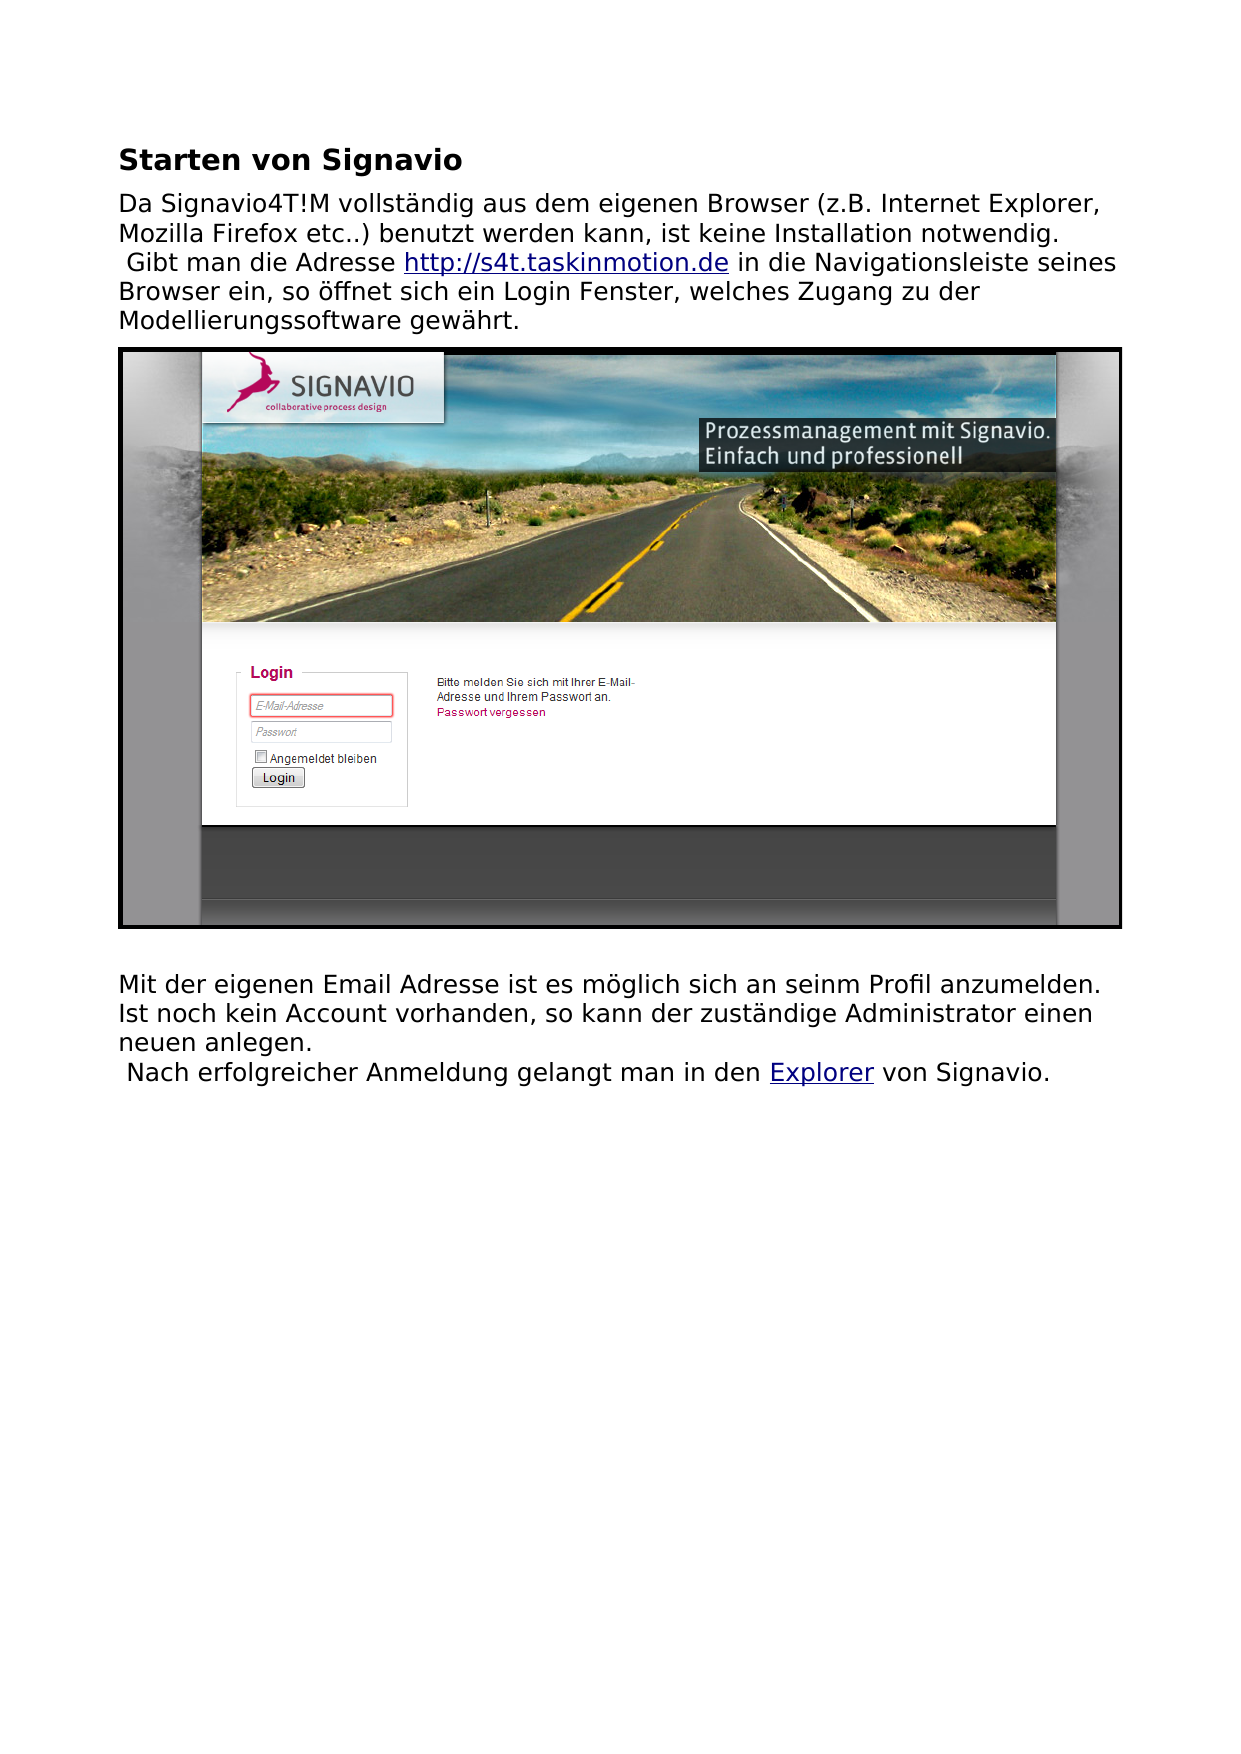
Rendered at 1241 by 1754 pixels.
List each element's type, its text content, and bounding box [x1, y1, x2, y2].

text Da Signavio4T!M vollständig aus dem eigenen Browser (z.B. Internet Explorer, Mozilla Firefox etc..) benutzt werden kann, ist keine Installation notwendig. Gibt man die Adresse http://s4t.taskinmotion.de in die Navigationsleiste seines Browser ein, so öffnet sich ein Login Fenster, welches Zugang zu der Modellierungssoftware gewährt. [118, 189, 1122, 335]
subtitle Starten von Signavio [118, 143, 1122, 177]
text Mit der eigenen Email Adresse ist es möglich sich an seinm Profil anzumelden. Ist noch kein Account vorhanden, so kann der zuständige Administrator einen neuen anlegen. Nach erfolgreicher Anmeldung gelangt man in den Explorer von Signavio. [118, 970, 1122, 1087]
picture [118, 347, 1123, 929]
